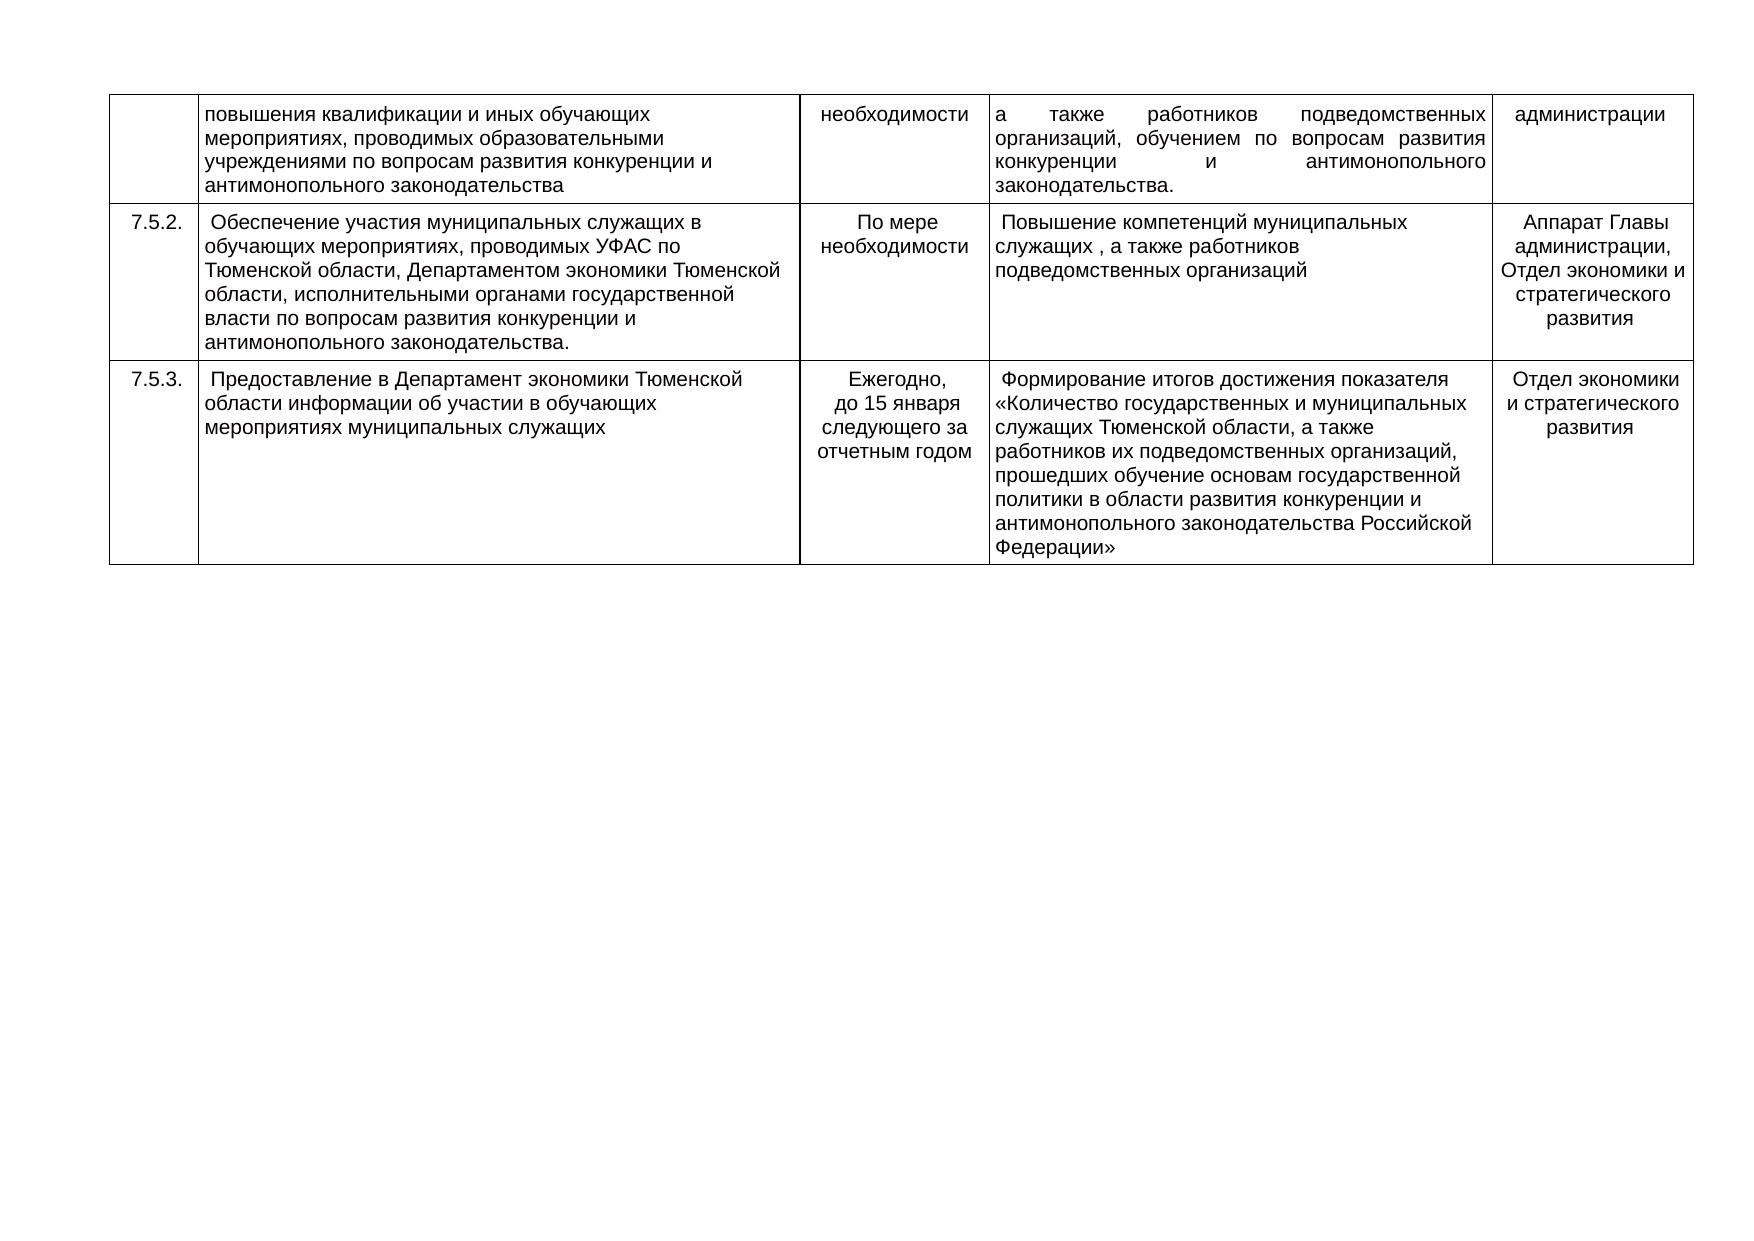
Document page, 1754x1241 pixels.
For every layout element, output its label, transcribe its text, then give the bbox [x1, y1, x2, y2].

table_cell Формирование итогов достижения показателя «Количество государственных и муниципальных служащих Тюменской области, а также работников их подведомственных организаций, прошедших обучение основам государственной политики в области развития конкуренции и антимонопольного законодательства Российской Федерации» [990, 361, 1492, 564]
table_cell 7.5.3. [110, 361, 198, 564]
table_cell повышения квалификации и иных обучающих мероприятиях, проводимых образовательными учреждениями по вопросам развития конкуренции и антимонопольного законодательства [199, 95, 799, 203]
table_cell По мере необходимости [801, 204, 989, 360]
table_cell Обеспечение участия муниципальных служащих в обучающих мероприятиях, проводимых УФАС по Тюменской области, Департаментом экономики Тюменской области, исполнительными органами государственной власти по вопросам развития конкуренции и антимонопольного законодательства. [199, 204, 799, 360]
table_cell Предоставление в Департамент экономики Тюменской области информации об участии в обучающих мероприятиях муниципальных служащих [199, 361, 799, 564]
table_cell администрации [1493, 95, 1693, 203]
table_cell Аппарат Главы администрации, Отдел экономики и стратегического развития [1493, 204, 1693, 360]
table_cell [110, 95, 198, 203]
table_cell Повышение компетенций муниципальных служащих , а также работников подведомственных организаций [990, 204, 1492, 360]
table_cell Ежегодно, до 15 января следующего за отчетным годом [801, 361, 989, 564]
table_cell необходимости [801, 95, 989, 203]
table_cell 7.5.2. [110, 204, 198, 360]
table_cell Отдел экономики и стратегического развития [1493, 361, 1693, 564]
table_cell а также работников подведомственных организаций, обучением по вопросам развития конкуренции и антимонопольного законодательства. [990, 95, 1492, 203]
